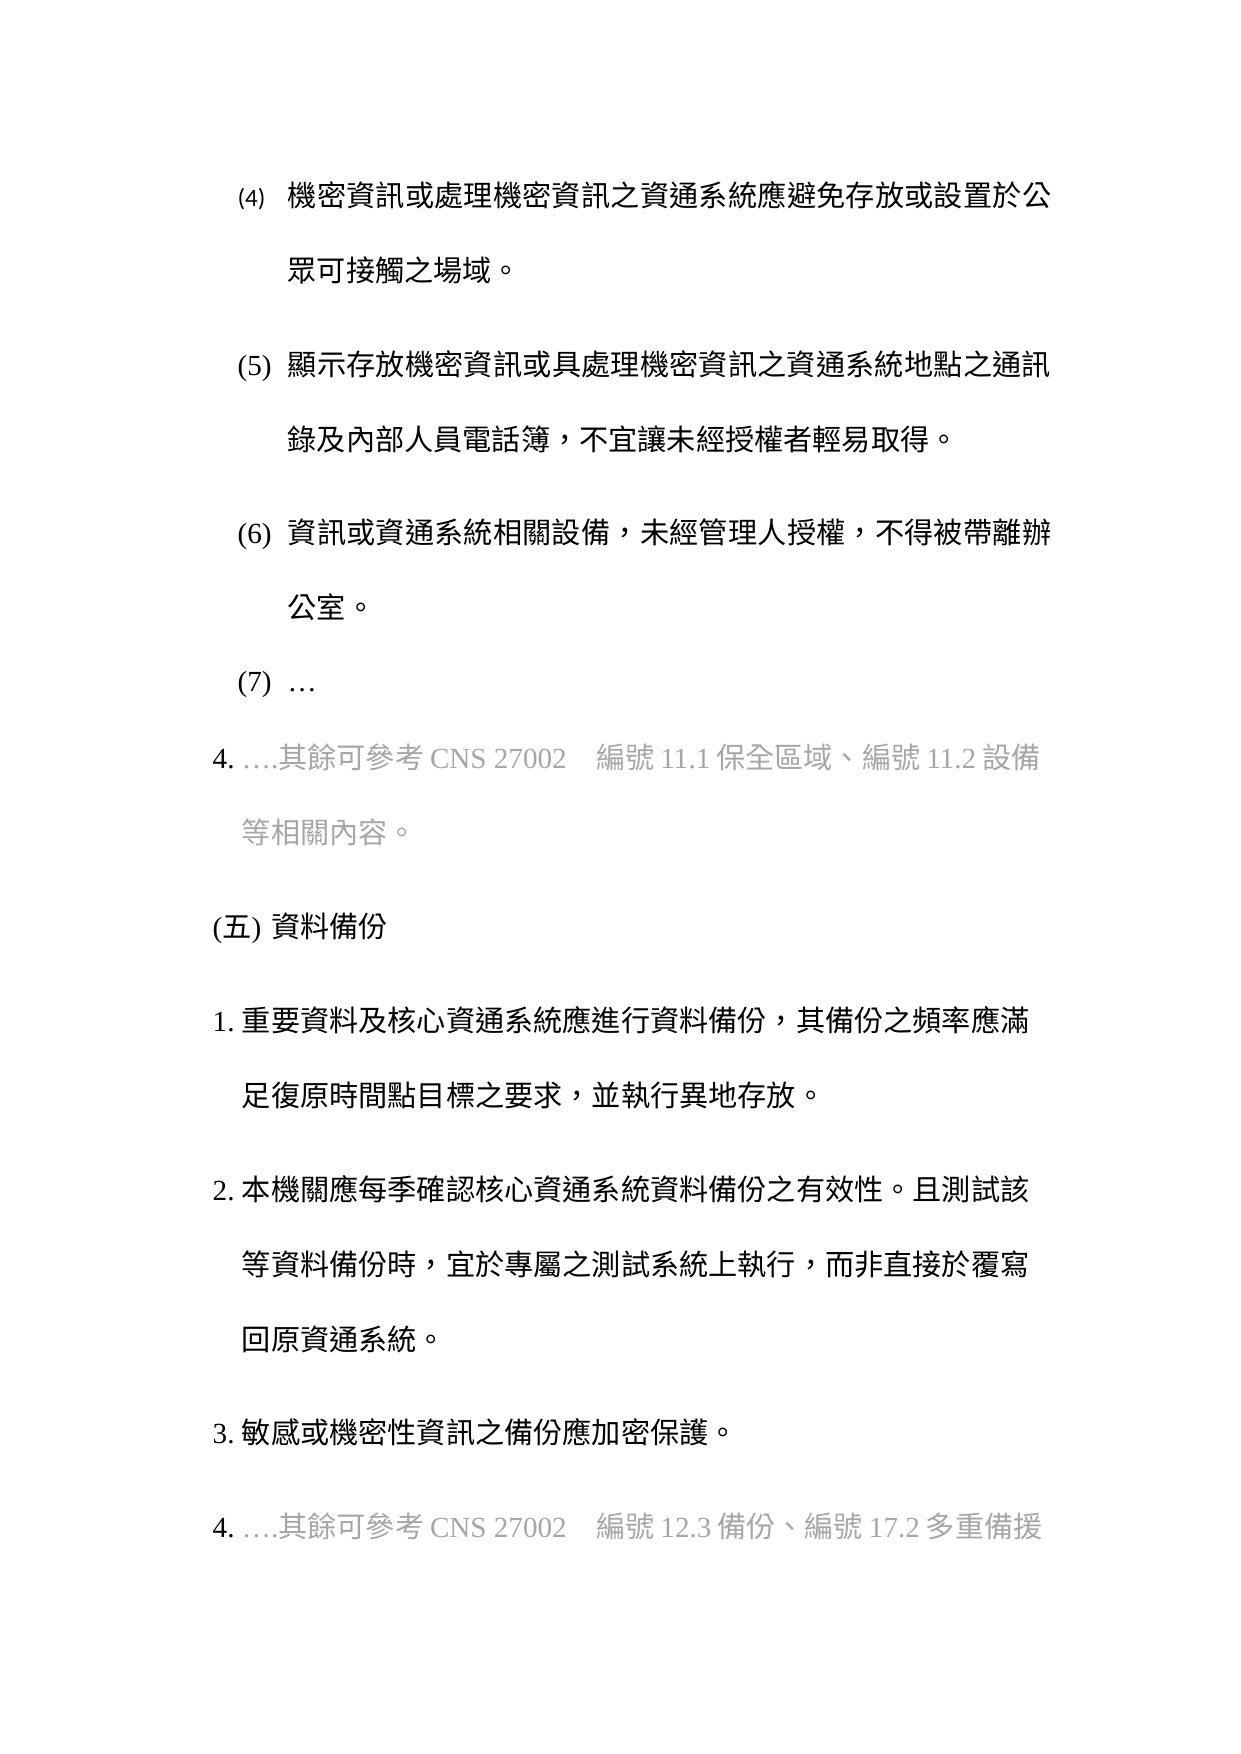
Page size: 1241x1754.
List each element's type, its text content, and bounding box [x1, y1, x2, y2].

list ….其餘可參考CNS 27002 編號12.3備份、編號17.2多重備援 [212, 1481, 1053, 1556]
subtitle 資料備份 [212, 881, 1053, 956]
list ….其餘可參考CNS 27002 編號11.1保全區域、編號11.2設備等相關內容。 [212, 712, 1053, 862]
list 資訊或資通系統相關設備，未經管理人授權，不得被帶離辦公室。 [237, 487, 1053, 637]
list 重要資料及核心資通系統應進行資料備份，其備份之頻率應滿足復原時間點目標之要求，並執行異地存放。 [212, 975, 1053, 1125]
list 機密資訊或處理機密資訊之資通系統應避免存放或設置於公眾可接觸之場域。 [237, 150, 1053, 300]
list 顯示存放機密資訊或具處理機密資訊之資通系統地點之通訊錄及內部人員電話簿，不宜讓未經授權者輕易取得。 [237, 319, 1053, 469]
list … [237, 656, 1053, 694]
list 敏感或機密性資訊之備份應加密保護。 [212, 1387, 1053, 1462]
list 本機關應每季確認核心資通系統資料備份之有效性。且測試該等資料備份時，宜於專屬之測試系統上執行，而非直接於覆寫回原資通系統。 [212, 1144, 1053, 1369]
